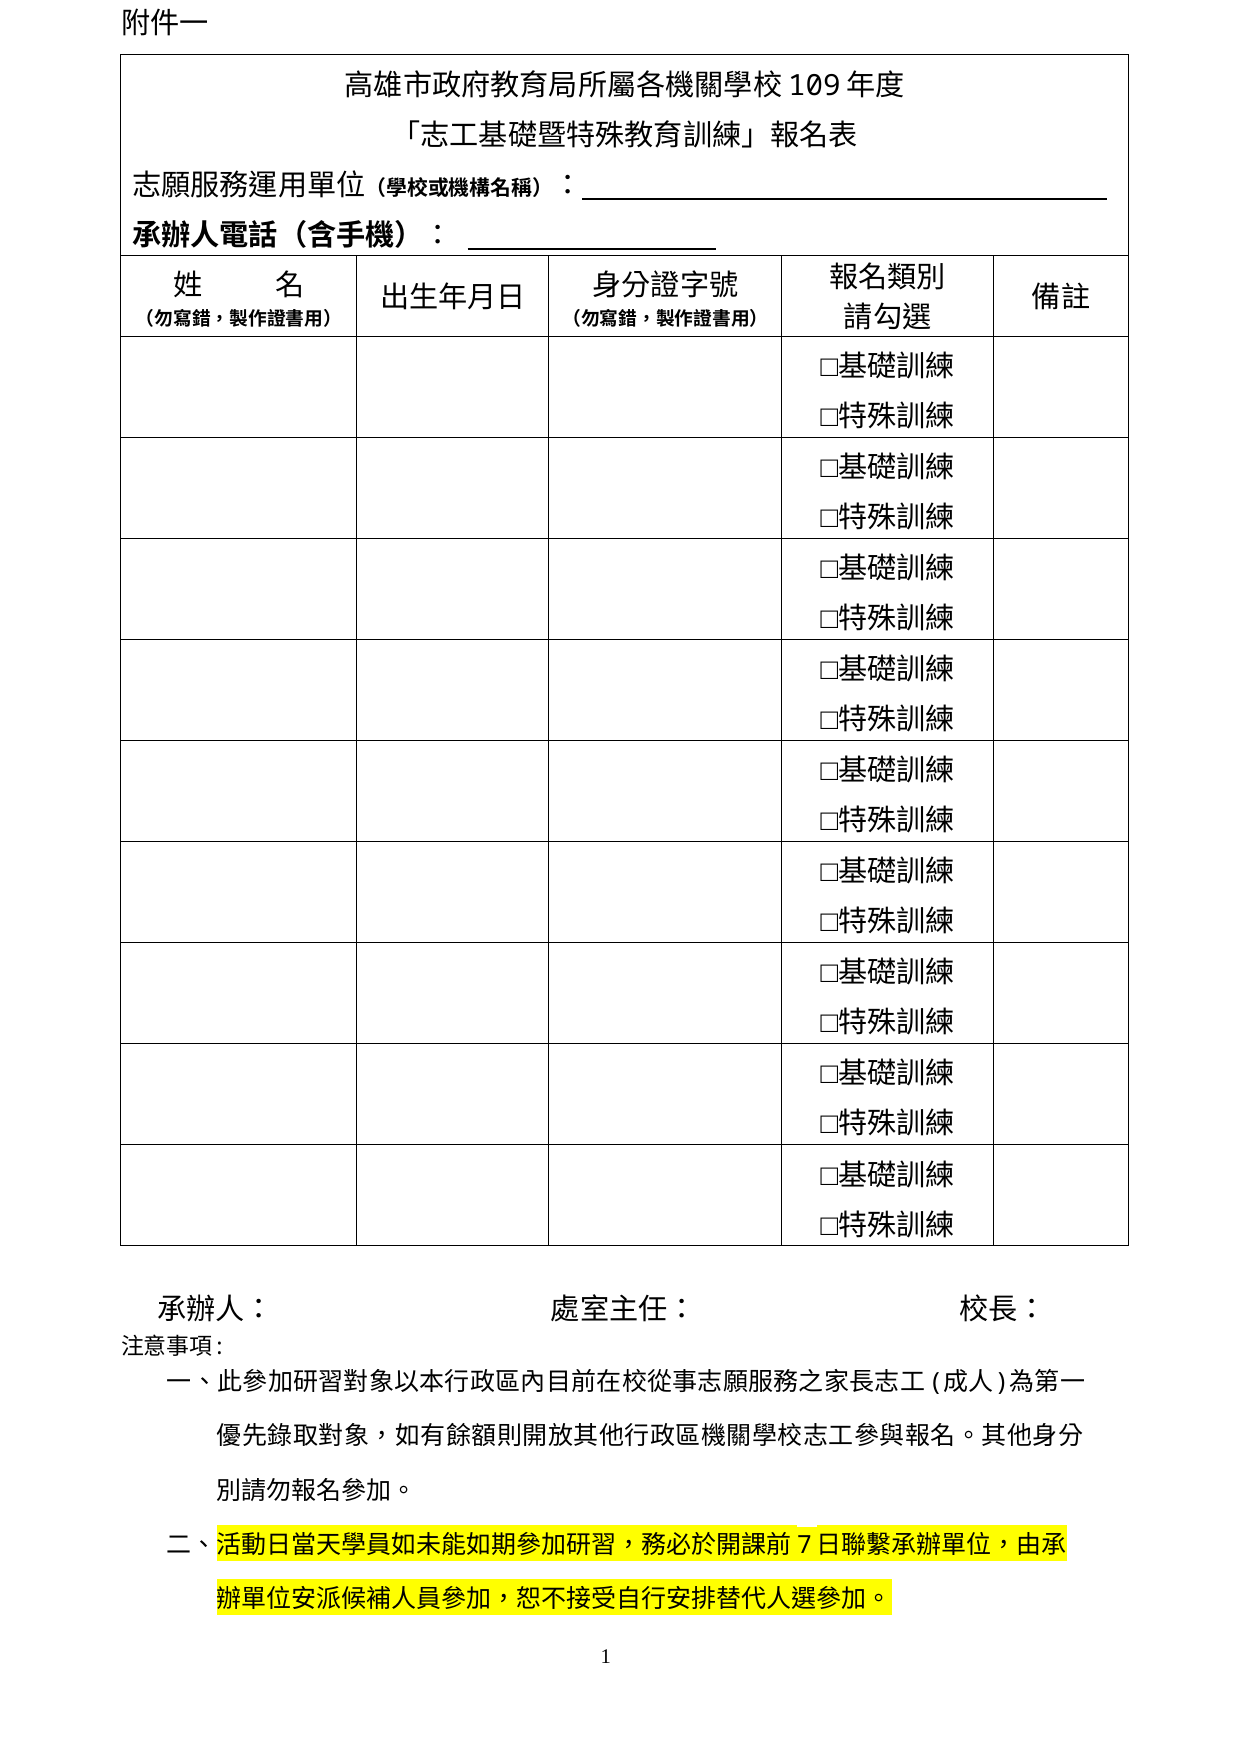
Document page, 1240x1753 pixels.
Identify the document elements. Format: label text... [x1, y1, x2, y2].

table_cell [121, 842, 356, 942]
table_cell [357, 842, 548, 942]
table_cell [549, 337, 781, 437]
table_cell □基礎訓練 □特殊訓練 [782, 640, 993, 740]
table_cell [994, 741, 1128, 841]
table_cell [549, 539, 781, 639]
table_cell [994, 1145, 1128, 1245]
table_cell [994, 943, 1128, 1043]
table_cell [549, 438, 781, 538]
table_cell [357, 741, 548, 841]
table_cell [994, 539, 1128, 639]
table_cell □基礎訓練 □特殊訓練 [782, 438, 993, 538]
table_cell [549, 640, 781, 740]
table_cell 身分證字號 （勿寫錯，製作證書用） [549, 256, 781, 336]
table_cell [994, 842, 1128, 942]
table_cell [549, 842, 781, 942]
table_cell □基礎訓練 □特殊訓練 [782, 943, 993, 1043]
table_cell 姓 名 （勿寫錯，製作證書用） [121, 256, 356, 336]
table_header 高雄市政府教育局所屬各機關學校109年度 「志工基礎暨特殊教育訓練」報名表 志願服務運用單位（學校或機構名稱）： 承辦人電話（含手機）： [121, 55, 1128, 255]
table_cell [121, 741, 356, 841]
table_cell □基礎訓練 □特殊訓練 [782, 741, 993, 841]
table_cell 備註 [994, 256, 1128, 336]
table_cell [121, 539, 356, 639]
table_cell [549, 741, 781, 841]
table_cell [994, 1044, 1128, 1144]
table_cell □基礎訓練 □特殊訓練 [782, 337, 993, 437]
text 附件一 [121, 0, 1085, 42]
table_cell [549, 1145, 781, 1245]
table_cell [357, 539, 548, 639]
table_cell [121, 1145, 356, 1245]
table_cell [357, 943, 548, 1043]
table_cell [994, 337, 1128, 437]
table_cell [357, 1145, 548, 1245]
table_cell [549, 1044, 781, 1144]
table_cell [357, 1044, 548, 1144]
text 承辦人： 處室主任： 校長： [69, 1286, 1085, 1328]
table_cell □基礎訓練 □特殊訓練 [782, 1044, 993, 1144]
table_cell □基礎訓練 □特殊訓練 [782, 1145, 993, 1245]
table_cell [121, 1044, 356, 1144]
text 一、此參加研習對象以本行政區內目前在校從事志願服務之家長志工(成人)為第一優先錄取對象，如有餘額則開放其他行政區機關學校志工參與報名。其他身分別請勿報名參加。 [167, 1361, 1085, 1506]
text 注意事項: [121, 1328, 1085, 1361]
table_cell [121, 640, 356, 740]
table_cell 出生年月日 [357, 256, 548, 336]
table_cell [121, 943, 356, 1043]
table_cell [357, 438, 548, 538]
table_cell [357, 640, 548, 740]
table_cell 報名類別 請勾選 [782, 256, 993, 336]
table_cell □基礎訓練 □特殊訓練 [782, 539, 993, 639]
table_cell □基礎訓練 □特殊訓練 [782, 842, 993, 942]
table_cell [121, 337, 356, 437]
table_cell [121, 438, 356, 538]
table_cell [994, 438, 1128, 538]
table_cell [994, 640, 1128, 740]
text 二、活動日當天學員如未能如期參加研習，務必於開課前7日聯繫承辦單位，由承辦單位安派候補人員參加，恕不接受自行安排替代人選參加。 [167, 1524, 1085, 1615]
table_cell [549, 943, 781, 1043]
table_cell [357, 337, 548, 437]
